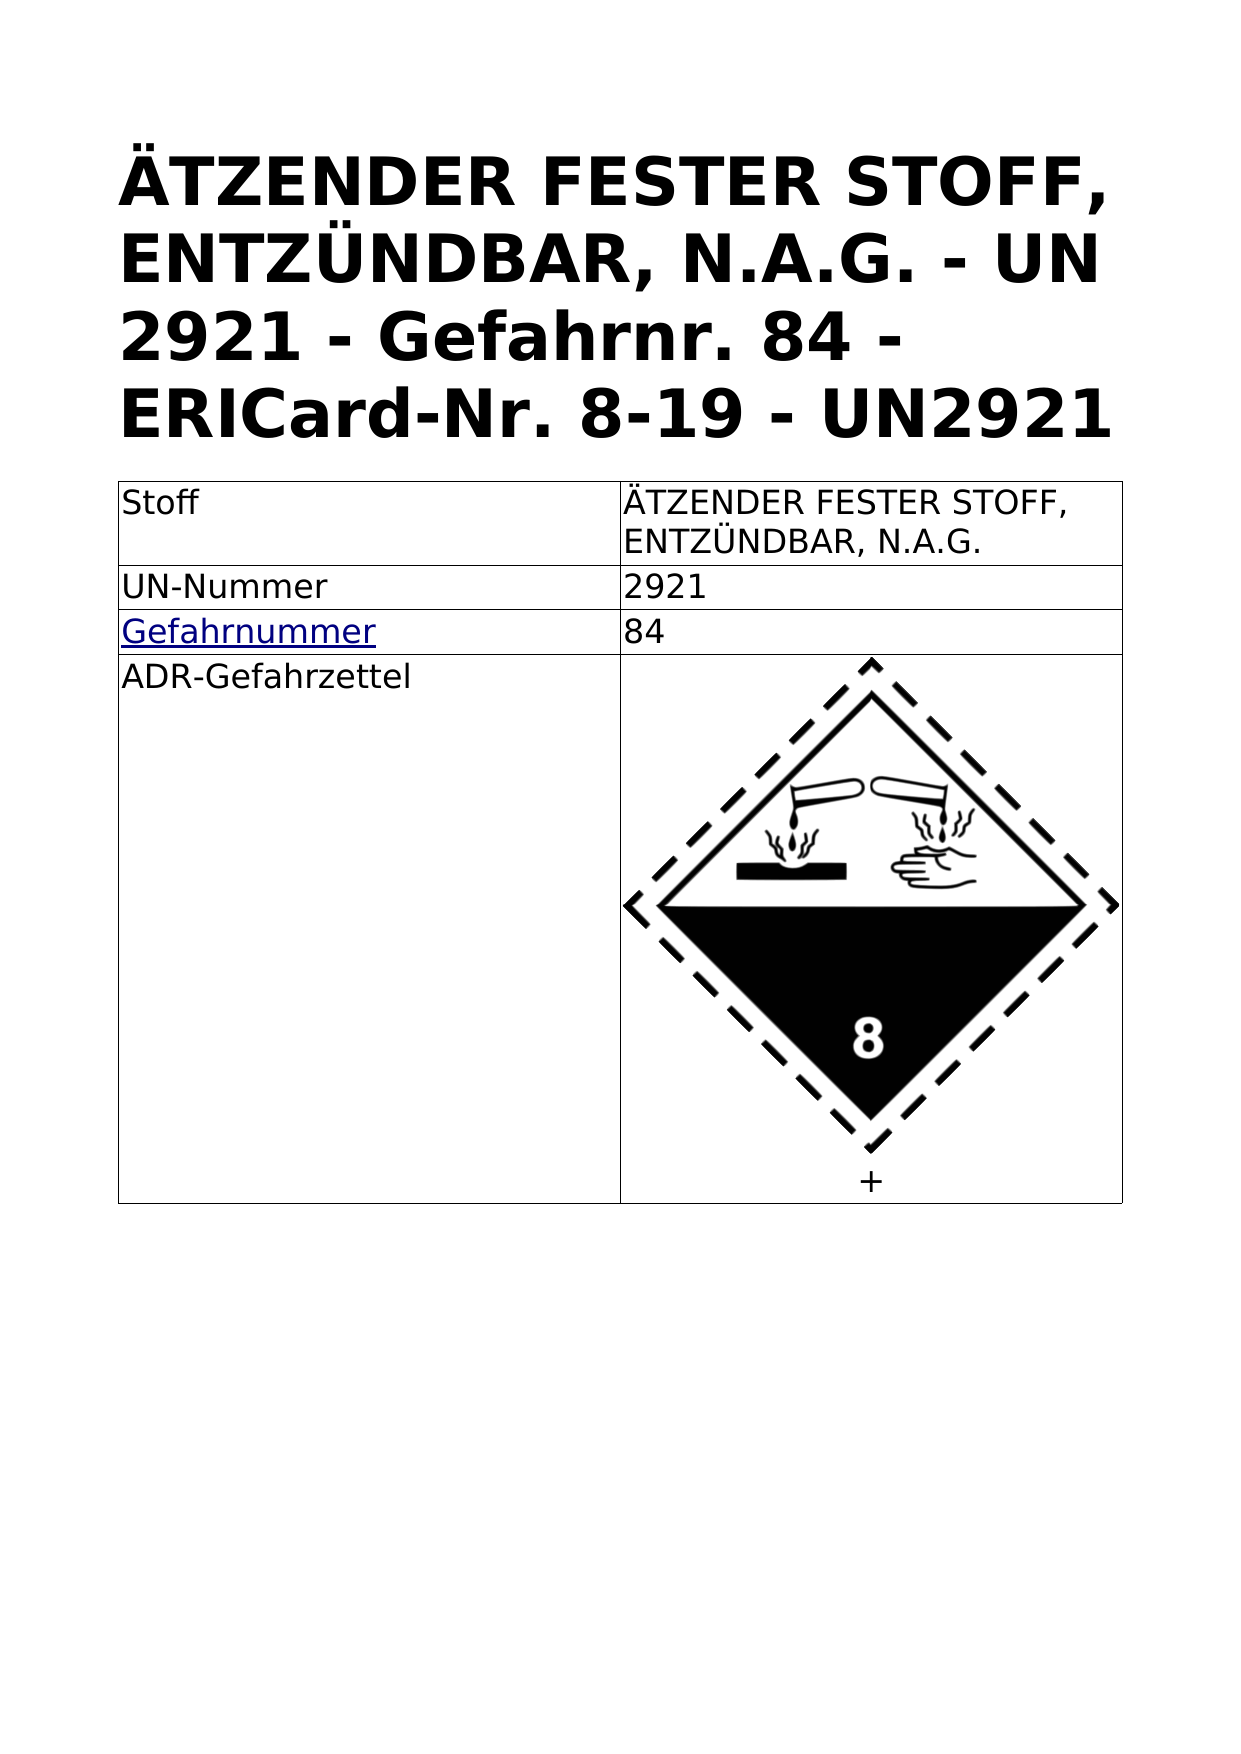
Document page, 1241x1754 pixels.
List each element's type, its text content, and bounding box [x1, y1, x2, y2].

table_cell 2921 [621, 566, 1122, 609]
table_header Stoff [119, 482, 620, 564]
table_cell ADR-Gefahrzettel [119, 655, 620, 1203]
subtitle ÄTZENDER FESTER STOFF, ENTZÜNDBAR, N.A.G. - UN 2921 - Gefahrnr. 84 - ERICard-Nr. 8-19 - UN2921 [118, 143, 1122, 453]
table_cell Gefahrnummer [119, 610, 620, 654]
table_cell UN-Nummer [119, 566, 620, 609]
table_cell + [621, 655, 1122, 1203]
table_header ÄTZENDER FESTER STOFF, ENTZÜNDBAR, N.A.G. [621, 482, 1122, 564]
picture [622, 657, 1120, 1154]
table_cell 84 [621, 610, 1122, 654]
